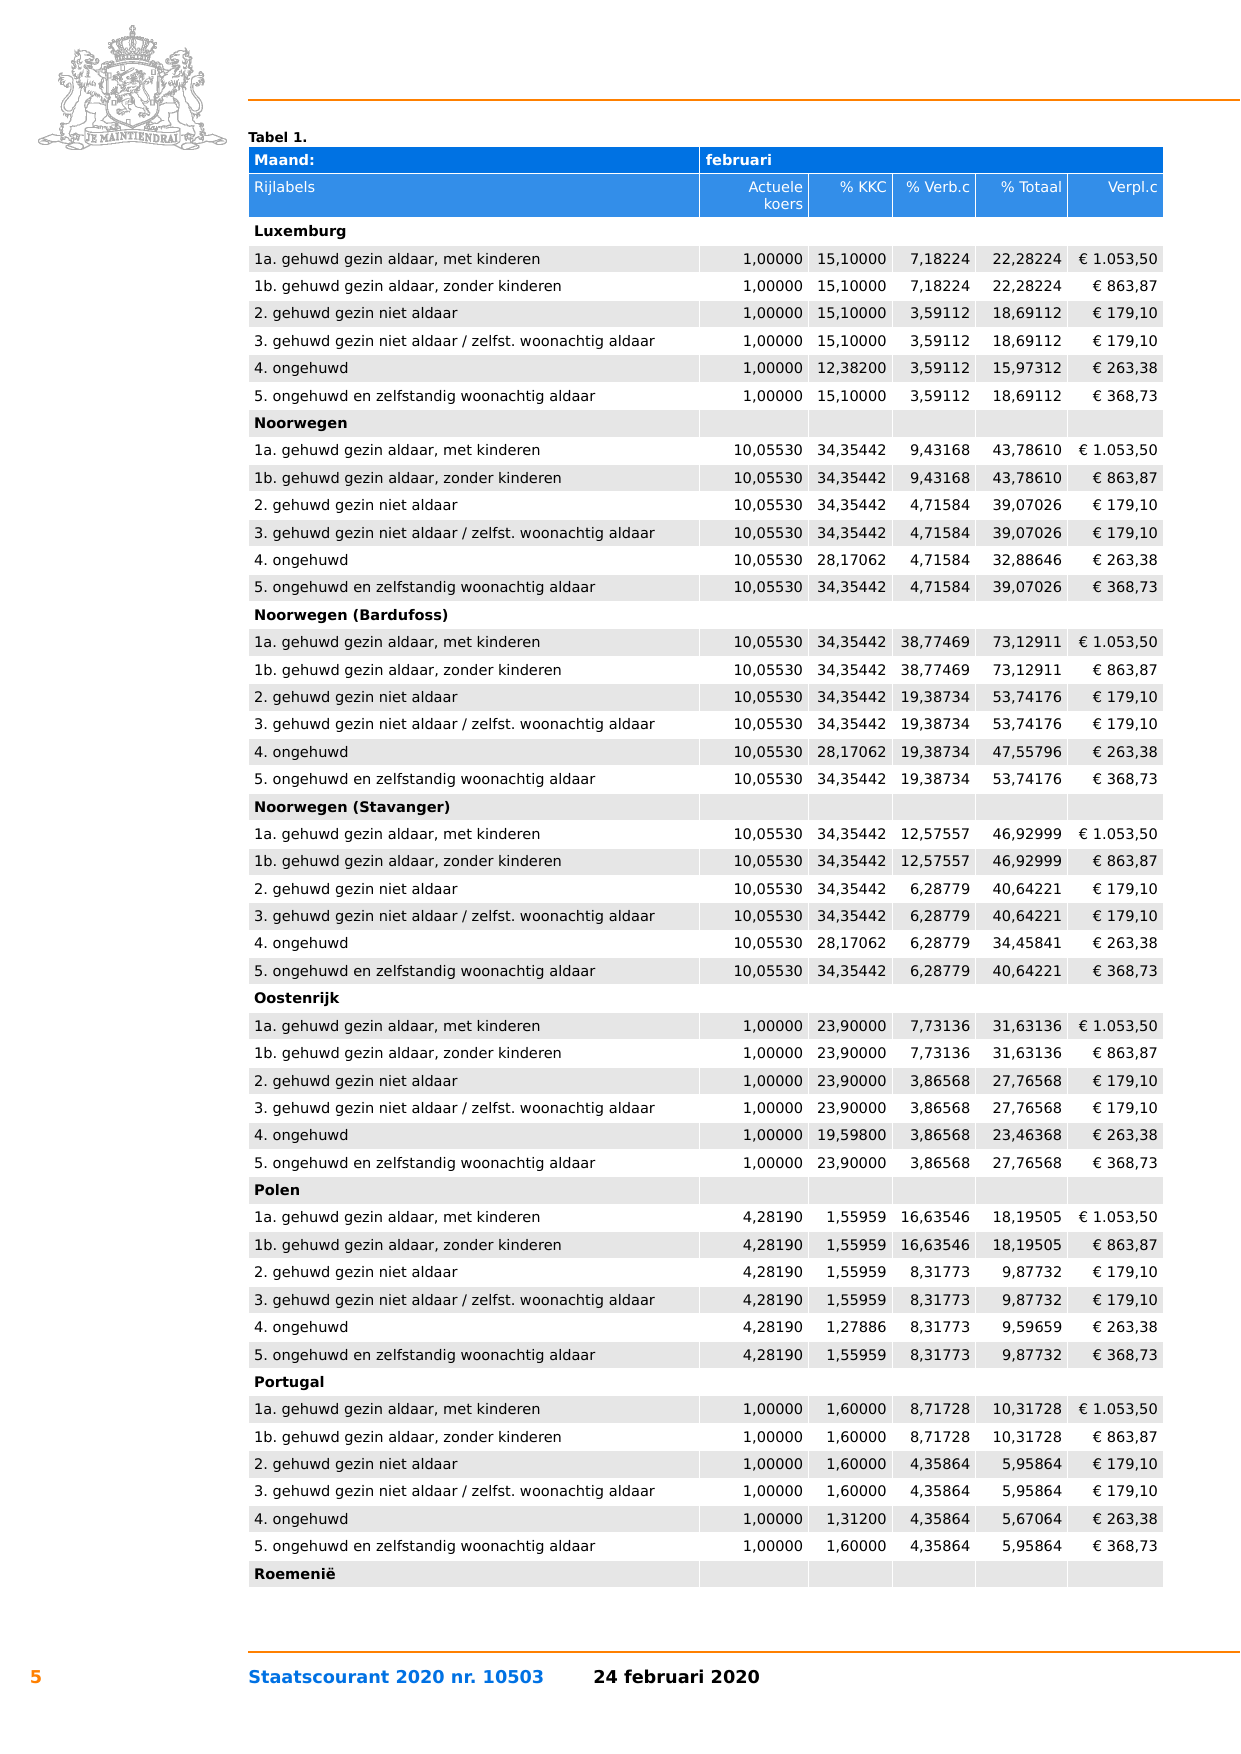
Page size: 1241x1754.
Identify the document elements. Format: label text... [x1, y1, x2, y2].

table_cell 8,31773 [893, 1260, 975, 1286]
table_cell 3,59112 [893, 301, 975, 327]
table_cell € 263,38 [1068, 355, 1163, 382]
table_cell 2. gehuwd gezin niet aldaar [249, 684, 699, 711]
table_cell Oostenrijk [249, 986, 699, 1012]
table_cell [1068, 1177, 1163, 1204]
table_cell [976, 986, 1067, 1012]
table_cell 1a. gehuwd gezin aldaar, met kinderen [249, 246, 699, 272]
table_cell € 263,38 [1068, 1506, 1163, 1532]
table_cell 1,55959 [809, 1342, 892, 1368]
table_cell 34,35442 [809, 876, 892, 902]
table_cell 9,43168 [893, 438, 975, 464]
table_cell 1,55959 [809, 1232, 892, 1258]
table_cell 1a. gehuwd gezin aldaar, met kinderen [249, 821, 699, 847]
table_cell € 863,87 [1068, 1424, 1163, 1450]
table_cell 10,05530 [700, 903, 808, 930]
table_cell 4,35864 [893, 1479, 975, 1505]
table_cell 10,05530 [700, 547, 808, 573]
table_cell 53,74176 [976, 684, 1067, 711]
table_cell 15,97312 [976, 355, 1067, 382]
table_cell 39,07026 [976, 493, 1067, 519]
table_cell 3,86568 [893, 1068, 975, 1094]
picture [38, 25, 227, 150]
table_cell € 368,73 [1068, 1342, 1163, 1368]
table_cell 1,60000 [809, 1396, 892, 1423]
table_cell 9,87732 [976, 1260, 1067, 1286]
table_cell € 179,10 [1068, 1287, 1163, 1313]
table_cell € 368,73 [1068, 766, 1163, 793]
table_cell € 263,38 [1068, 1314, 1163, 1341]
table_cell 34,35442 [809, 684, 892, 711]
table_cell 1,60000 [809, 1424, 892, 1450]
table_cell 10,05530 [700, 684, 808, 711]
table_cell [700, 219, 808, 245]
table_cell 2. gehuwd gezin niet aldaar [249, 301, 699, 327]
table_cell € 1.053,50 [1068, 629, 1163, 656]
table_cell 1,00000 [700, 1479, 808, 1505]
table_cell € 179,10 [1068, 1068, 1163, 1094]
table_cell 5,95864 [976, 1451, 1067, 1478]
table_cell € 179,10 [1068, 301, 1163, 327]
table_cell 34,35442 [809, 821, 892, 847]
table_cell 18,19505 [976, 1232, 1067, 1258]
table_cell 5,67064 [976, 1506, 1067, 1532]
table_cell 1,27886 [809, 1314, 892, 1341]
table_cell 9,87732 [976, 1287, 1067, 1313]
table_cell [1068, 986, 1163, 1012]
table_cell 15,10000 [809, 246, 892, 272]
table_cell 6,28779 [893, 876, 975, 902]
table_cell 53,74176 [976, 766, 1067, 793]
table_cell 18,69112 [976, 328, 1067, 354]
table_cell 10,31728 [976, 1424, 1067, 1450]
table_cell 8,71728 [893, 1396, 975, 1423]
table_cell [893, 1177, 975, 1204]
table_cell 34,35442 [809, 657, 892, 683]
table_cell 10,05530 [700, 438, 808, 464]
table_cell [893, 410, 975, 437]
table_cell Maand: [249, 147, 699, 173]
table_cell 40,64221 [976, 876, 1067, 902]
table_cell 10,05530 [700, 520, 808, 546]
table_cell 1,00000 [700, 301, 808, 327]
table_cell € 179,10 [1068, 520, 1163, 546]
table_cell 1a. gehuwd gezin aldaar, met kinderen [249, 1205, 699, 1231]
table_cell 3,86568 [893, 1123, 975, 1149]
table_cell 4. ongehuwd [249, 1314, 699, 1341]
table_cell 43,78610 [976, 438, 1067, 464]
table_cell 4,71584 [893, 547, 975, 573]
table_cell 1,60000 [809, 1534, 892, 1560]
table_cell € 1.053,50 [1068, 1205, 1163, 1231]
table_cell € 179,10 [1068, 493, 1163, 519]
table_cell [809, 1561, 892, 1587]
table_cell 9,43168 [893, 465, 975, 491]
table_cell 1,00000 [700, 1123, 808, 1149]
table_cell [976, 219, 1067, 245]
table_cell 5,95864 [976, 1479, 1067, 1505]
table_cell 5. ongehuwd en zelfstandig woonachtig aldaar [249, 383, 699, 409]
table_cell [976, 1369, 1067, 1395]
table_cell 39,07026 [976, 575, 1067, 601]
table_cell 19,38734 [893, 712, 975, 738]
table_cell 1,00000 [700, 1150, 808, 1176]
table_cell € 263,38 [1068, 547, 1163, 573]
table_cell [809, 1369, 892, 1395]
table_cell 34,35442 [809, 520, 892, 546]
table_cell 9,59659 [976, 1314, 1067, 1341]
table_cell 12,57557 [893, 849, 975, 875]
table_cell 4,28190 [700, 1205, 808, 1231]
table_cell [893, 219, 975, 245]
table_cell 6,28779 [893, 903, 975, 930]
table_cell Noorwegen [249, 410, 699, 437]
table_cell 23,90000 [809, 1150, 892, 1176]
table_cell 15,10000 [809, 383, 892, 409]
table_cell 34,45841 [976, 931, 1067, 957]
table_cell 3. gehuwd gezin niet aldaar / zelfst. woonachtig aldaar [249, 1287, 699, 1313]
table_cell 38,77469 [893, 657, 975, 683]
table_cell 15,10000 [809, 301, 892, 327]
table_cell 1,00000 [700, 1534, 808, 1560]
table_cell [1068, 1561, 1163, 1587]
table_cell € 863,87 [1068, 465, 1163, 491]
table_cell % Totaal [976, 174, 1067, 217]
table_cell Noorwegen (Stavanger) [249, 794, 699, 820]
table_cell 8,31773 [893, 1342, 975, 1368]
table_header Tabel 1. [248, 130, 1163, 146]
table_cell 1,00000 [700, 273, 808, 299]
table_cell 7,73136 [893, 1040, 975, 1067]
table_cell € 368,73 [1068, 575, 1163, 601]
table_cell 38,77469 [893, 629, 975, 656]
table_cell 23,90000 [809, 1095, 892, 1121]
table_cell 2. gehuwd gezin niet aldaar [249, 1451, 699, 1478]
table_cell Roemenië [249, 1561, 699, 1587]
table_cell 32,88646 [976, 547, 1067, 573]
table_cell [1068, 219, 1163, 245]
table_cell 1b. gehuwd gezin aldaar, zonder kinderen [249, 273, 699, 299]
table_cell Noorwegen (Bardufoss) [249, 602, 699, 628]
table_cell 7,18224 [893, 273, 975, 299]
table_cell [809, 1177, 892, 1204]
table_cell 46,92999 [976, 849, 1067, 875]
table_cell 5. ongehuwd en zelfstandig woonachtig aldaar [249, 766, 699, 793]
table_cell 5. ongehuwd en zelfstandig woonachtig aldaar [249, 1534, 699, 1560]
table_cell 1,00000 [700, 355, 808, 382]
table_cell 10,05530 [700, 876, 808, 902]
table_cell 28,17062 [809, 931, 892, 957]
table_cell 3. gehuwd gezin niet aldaar / zelfst. woonachtig aldaar [249, 520, 699, 546]
table_cell [1068, 410, 1163, 437]
table_cell % Verb.c [893, 174, 975, 217]
table_cell [809, 986, 892, 1012]
table_cell 18,19505 [976, 1205, 1067, 1231]
table_cell 1b. gehuwd gezin aldaar, zonder kinderen [249, 1040, 699, 1067]
table_cell 16,63546 [893, 1232, 975, 1258]
table_cell 10,05530 [700, 712, 808, 738]
table_cell 1,00000 [700, 1424, 808, 1450]
table_cell € 368,73 [1068, 958, 1163, 984]
table_cell [976, 794, 1067, 820]
table_cell 40,64221 [976, 903, 1067, 930]
table_cell € 863,87 [1068, 1232, 1163, 1258]
table_cell € 1.053,50 [1068, 438, 1163, 464]
table_cell 3,59112 [893, 328, 975, 354]
table_cell € 368,73 [1068, 1534, 1163, 1560]
table_cell 1b. gehuwd gezin aldaar, zonder kinderen [249, 657, 699, 683]
table_cell 7,73136 [893, 1013, 975, 1039]
table_cell 34,35442 [809, 849, 892, 875]
table_cell 34,35442 [809, 629, 892, 656]
table_cell Actuele koers [700, 174, 808, 217]
table_cell 28,17062 [809, 739, 892, 765]
table_cell 34,35442 [809, 903, 892, 930]
table_cell 16,63546 [893, 1205, 975, 1231]
table_cell 3. gehuwd gezin niet aldaar / zelfst. woonachtig aldaar [249, 712, 699, 738]
table_cell 3,86568 [893, 1150, 975, 1176]
table_cell € 863,87 [1068, 273, 1163, 299]
table_cell [700, 794, 808, 820]
table_cell 1,00000 [700, 328, 808, 354]
table_cell 23,90000 [809, 1068, 892, 1094]
table_cell 46,92999 [976, 821, 1067, 847]
table_cell 73,12911 [976, 629, 1067, 656]
table_cell 22,28224 [976, 273, 1067, 299]
table_cell 1b. gehuwd gezin aldaar, zonder kinderen [249, 465, 699, 491]
table_cell 3. gehuwd gezin niet aldaar / zelfst. woonachtig aldaar [249, 328, 699, 354]
table_cell 5. ongehuwd en zelfstandig woonachtig aldaar [249, 958, 699, 984]
table_cell Rijlabels [249, 174, 699, 217]
table_cell [700, 410, 808, 437]
table_cell 34,35442 [809, 465, 892, 491]
table_cell 4. ongehuwd [249, 1506, 699, 1532]
table_cell 1b. gehuwd gezin aldaar, zonder kinderen [249, 849, 699, 875]
table_cell 27,76568 [976, 1095, 1067, 1121]
table_cell 5. ongehuwd en zelfstandig woonachtig aldaar [249, 575, 699, 601]
table_cell € 179,10 [1068, 684, 1163, 711]
table_cell [976, 1561, 1067, 1587]
table_cell 39,07026 [976, 520, 1067, 546]
table_cell 34,35442 [809, 493, 892, 519]
table_cell 4,71584 [893, 575, 975, 601]
table_cell € 179,10 [1068, 1451, 1163, 1478]
table_cell 8,31773 [893, 1287, 975, 1313]
table_cell 1,00000 [700, 1095, 808, 1121]
table_cell Polen [249, 1177, 699, 1204]
table_cell [809, 219, 892, 245]
table_cell 2. gehuwd gezin niet aldaar [249, 1068, 699, 1094]
table_cell 34,35442 [809, 438, 892, 464]
table_cell 4. ongehuwd [249, 739, 699, 765]
table_cell [893, 1561, 975, 1587]
table_cell 1,31200 [809, 1506, 892, 1532]
table_cell € 179,10 [1068, 712, 1163, 738]
table_cell € 179,10 [1068, 876, 1163, 902]
table_cell 3. gehuwd gezin niet aldaar / zelfst. woonachtig aldaar [249, 1479, 699, 1505]
table_cell 10,05530 [700, 766, 808, 793]
table_cell 1a. gehuwd gezin aldaar, met kinderen [249, 1396, 699, 1423]
table_cell [1068, 794, 1163, 820]
table_cell 4,28190 [700, 1232, 808, 1258]
table_cell 3,59112 [893, 355, 975, 382]
table_cell 28,17062 [809, 547, 892, 573]
table_cell 2. gehuwd gezin niet aldaar [249, 1260, 699, 1286]
table_cell 3. gehuwd gezin niet aldaar / zelfst. woonachtig aldaar [249, 1095, 699, 1121]
table_cell 3,86568 [893, 1095, 975, 1121]
table_cell 34,35442 [809, 712, 892, 738]
table_cell 53,74176 [976, 712, 1067, 738]
table_cell februari [700, 147, 1163, 173]
table_cell € 179,10 [1068, 1260, 1163, 1286]
table_cell 1,00000 [700, 1013, 808, 1039]
table_cell 19,38734 [893, 766, 975, 793]
table_cell 4,71584 [893, 520, 975, 546]
table_cell Luxemburg [249, 219, 699, 245]
table_cell [893, 794, 975, 820]
table_cell 4,35864 [893, 1451, 975, 1478]
table_cell € 179,10 [1068, 328, 1163, 354]
table_cell € 863,87 [1068, 1040, 1163, 1067]
table_cell 4,28190 [700, 1314, 808, 1341]
table_cell € 368,73 [1068, 1150, 1163, 1176]
table_cell 1,00000 [700, 1040, 808, 1067]
table_cell 4. ongehuwd [249, 547, 699, 573]
table_cell 1,60000 [809, 1451, 892, 1478]
table_cell 40,64221 [976, 958, 1067, 984]
table_cell 15,10000 [809, 273, 892, 299]
table_cell 22,28224 [976, 246, 1067, 272]
table_cell 1,55959 [809, 1260, 892, 1286]
table_cell 8,71728 [893, 1424, 975, 1450]
table_cell 34,35442 [809, 766, 892, 793]
table_cell 4. ongehuwd [249, 931, 699, 957]
table_cell 5. ongehuwd en zelfstandig woonachtig aldaar [249, 1342, 699, 1368]
table_cell 1,00000 [700, 1451, 808, 1478]
table_cell [700, 1561, 808, 1587]
table_cell 2. gehuwd gezin niet aldaar [249, 493, 699, 519]
table_cell [1068, 602, 1163, 628]
table_cell € 263,38 [1068, 931, 1163, 957]
table_cell 34,35442 [809, 575, 892, 601]
table_cell 2. gehuwd gezin niet aldaar [249, 876, 699, 902]
table_cell 1a. gehuwd gezin aldaar, met kinderen [249, 1013, 699, 1039]
table_cell 1b. gehuwd gezin aldaar, zonder kinderen [249, 1232, 699, 1258]
table_cell 10,05530 [700, 493, 808, 519]
table_cell 19,59800 [809, 1123, 892, 1149]
table_cell 19,38734 [893, 684, 975, 711]
table_cell € 263,38 [1068, 1123, 1163, 1149]
table_cell € 863,87 [1068, 657, 1163, 683]
table_cell 10,05530 [700, 958, 808, 984]
table_cell € 179,10 [1068, 903, 1163, 930]
table_cell 1a. gehuwd gezin aldaar, met kinderen [249, 629, 699, 656]
table_cell € 1.053,50 [1068, 1013, 1163, 1039]
table_cell 10,31728 [976, 1396, 1067, 1423]
table_cell 1b. gehuwd gezin aldaar, zonder kinderen [249, 1424, 699, 1450]
table_cell 4,28190 [700, 1260, 808, 1286]
table_cell 10,05530 [700, 629, 808, 656]
table_cell [1068, 1369, 1163, 1395]
table_cell [893, 986, 975, 1012]
table_cell Portugal [249, 1369, 699, 1395]
table_cell 10,05530 [700, 739, 808, 765]
table_cell 7,18224 [893, 246, 975, 272]
table_cell 3. gehuwd gezin niet aldaar / zelfst. woonachtig aldaar [249, 903, 699, 930]
table_cell 43,78610 [976, 465, 1067, 491]
table_cell 1,00000 [700, 383, 808, 409]
table_cell 4,71584 [893, 493, 975, 519]
table_cell 31,63136 [976, 1013, 1067, 1039]
table_cell 1,00000 [700, 246, 808, 272]
table_cell 4,28190 [700, 1342, 808, 1368]
table_cell [700, 986, 808, 1012]
table_cell 4,35864 [893, 1506, 975, 1532]
table_cell 12,57557 [893, 821, 975, 847]
table_cell € 863,87 [1068, 849, 1163, 875]
table_cell Verpl.c [1068, 174, 1163, 217]
table_cell 18,69112 [976, 383, 1067, 409]
table_cell [976, 602, 1067, 628]
table_cell [976, 410, 1067, 437]
table_cell 1,00000 [700, 1068, 808, 1094]
table_cell 4,35864 [893, 1534, 975, 1560]
table_cell 10,05530 [700, 931, 808, 957]
table_cell [700, 1369, 808, 1395]
table_cell 27,76568 [976, 1068, 1067, 1094]
table_cell 5,95864 [976, 1534, 1067, 1560]
table_cell 1,55959 [809, 1205, 892, 1231]
table_cell 12,38200 [809, 355, 892, 382]
table_cell 23,90000 [809, 1013, 892, 1039]
table_cell [976, 1177, 1067, 1204]
table_cell [809, 602, 892, 628]
table_cell 10,05530 [700, 575, 808, 601]
table_cell € 179,10 [1068, 1095, 1163, 1121]
table_cell 9,87732 [976, 1342, 1067, 1368]
table_cell 8,31773 [893, 1314, 975, 1341]
table_cell [700, 1177, 808, 1204]
table_cell 10,05530 [700, 465, 808, 491]
table_cell [893, 602, 975, 628]
table_cell 23,46368 [976, 1123, 1067, 1149]
table_cell % KKC [809, 174, 892, 217]
table_cell 10,05530 [700, 657, 808, 683]
table_cell 6,28779 [893, 931, 975, 957]
table_cell 5. ongehuwd en zelfstandig woonachtig aldaar [249, 1150, 699, 1176]
table_cell [700, 602, 808, 628]
table_cell 1a. gehuwd gezin aldaar, met kinderen [249, 438, 699, 464]
table_cell 4. ongehuwd [249, 1123, 699, 1149]
table_cell 31,63136 [976, 1040, 1067, 1067]
table_cell 19,38734 [893, 739, 975, 765]
table_cell [809, 794, 892, 820]
table_cell 6,28779 [893, 958, 975, 984]
table_cell € 1.053,50 [1068, 246, 1163, 272]
table_cell € 1.053,50 [1068, 1396, 1163, 1423]
table_cell 1,60000 [809, 1479, 892, 1505]
table_cell 27,76568 [976, 1150, 1067, 1176]
table_cell [809, 410, 892, 437]
table_cell [893, 1369, 975, 1395]
table_cell € 263,38 [1068, 739, 1163, 765]
table_cell 34,35442 [809, 958, 892, 984]
table_cell € 368,73 [1068, 383, 1163, 409]
table_cell 1,00000 [700, 1506, 808, 1532]
table_cell 23,90000 [809, 1040, 892, 1067]
table_cell 73,12911 [976, 657, 1067, 683]
table_cell € 179,10 [1068, 1479, 1163, 1505]
table_cell 10,05530 [700, 849, 808, 875]
table_cell 1,55959 [809, 1287, 892, 1313]
table_cell 18,69112 [976, 301, 1067, 327]
table_cell 4,28190 [700, 1287, 808, 1313]
table_cell 1,00000 [700, 1396, 808, 1423]
table_cell 47,55796 [976, 739, 1067, 765]
table_cell 15,10000 [809, 328, 892, 354]
table_cell 10,05530 [700, 821, 808, 847]
table_cell € 1.053,50 [1068, 821, 1163, 847]
table_cell 3,59112 [893, 383, 975, 409]
table_cell 4. ongehuwd [249, 355, 699, 382]
